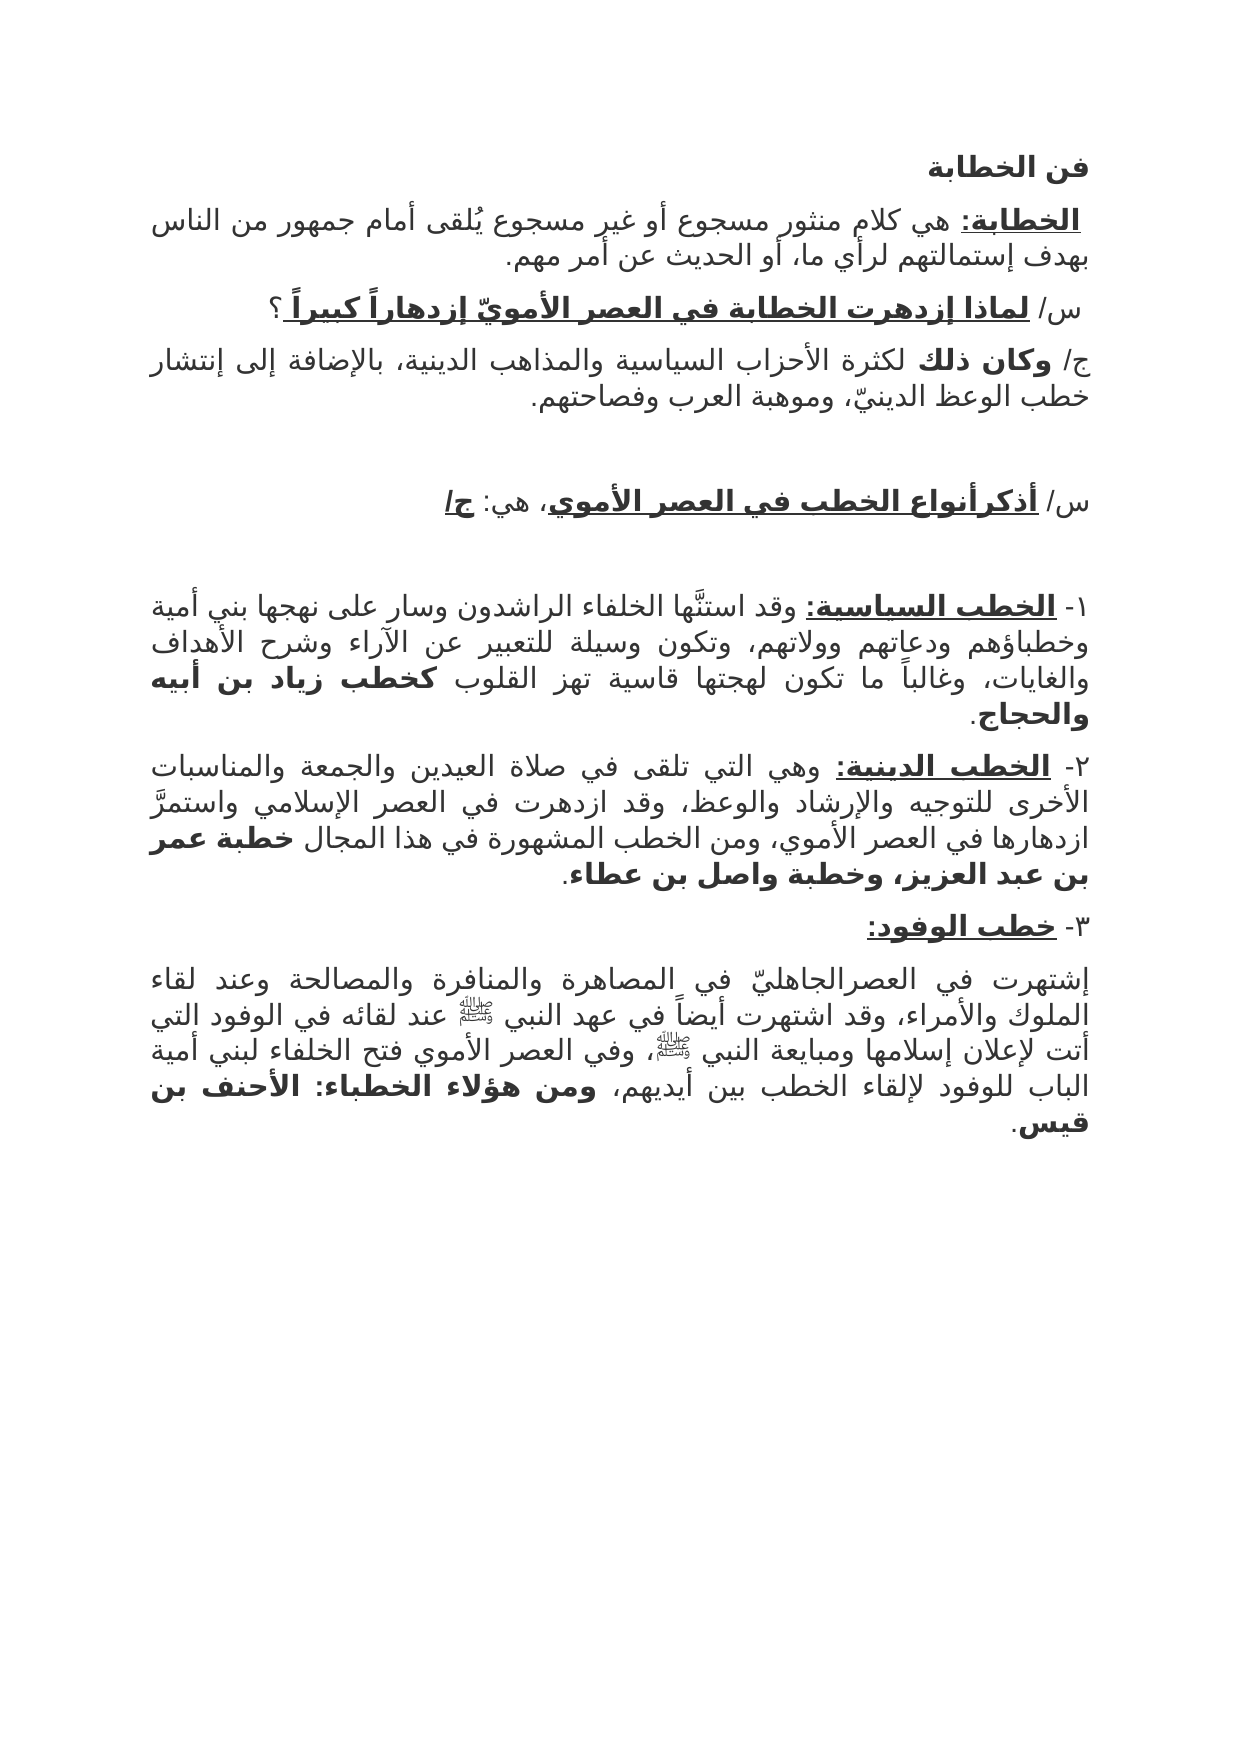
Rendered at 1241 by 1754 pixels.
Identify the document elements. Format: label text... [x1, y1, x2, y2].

text فن الخطابة [150, 150, 1090, 183]
text ج/ وكان ذلك لكثرة الأحزاب السياسية والمذاهب الدينية، بالإضافة إلى إنتشار خطب الوعظ الدينيّ، وموهبة العرب وفصاحتهم. [150, 343, 1090, 413]
text س/ أذكرأنواع الخطب في العصر الأموي، هي: ج/ [150, 484, 1090, 518]
text ١- الخطب السياسية: وقد استنَّها الخلفاء الراشدون وسار على نهجها بني أمية وخطباؤهم ودعاتهم وولاتهم، وتكون وسيلة للتعبير عن الآراء وشرح الأهداف والغايات، وغالباً ما تكون لهجتها قاسية تهز القلوب كخطب زياد بن أبيه والحجاج. [150, 589, 1090, 730]
text ٢- الخطب الدينية: وهي التي تلقى في صلاة العيدين والجمعة والمناسبات الأخرى للتوجيه والإرشاد والوعظ، وقد ازدهرت في العصر الإسلامي واستمرَّ ازدهارها في العصر الأموي، ومن الخطب المشهورة في هذا المجال خطبة عمر بن عبد العزيز، وخطبة واصل بن عطاء. [150, 749, 1090, 890]
text إشتهرت في العصرالجاهليّ في المصاهرة والمنافرة والمصالحة وعند لقاء الملوك والأمراء، وقد اشتهرت أيضاً في عهد النبي ﷺ عند لقائه في الوفود التي أتت لإعلان إسلامها ومبايعة النبي ﷺ، وفي العصر الأموي فتح الخلفاء لبني أمية الباب للوفود لإلقاء الخطب بين أيديهم، ومن هؤلاء الخطباء: الأحنف بن قيس. [150, 962, 1090, 1139]
text ٣- خطب الوفود: [150, 909, 1090, 943]
text الخطابة: هي كلام منثور مسجوع أو غير مسجوع يُلقى أمام جمهور من الناس بهدف إستمالتهم لرأي ما، أو الحديث عن أمر مهم. [150, 202, 1090, 272]
text س/ لماذا إزدهرت الخطابة في العصر الأمويّ إزدهاراً كبيراً ؟ [150, 291, 1090, 324]
